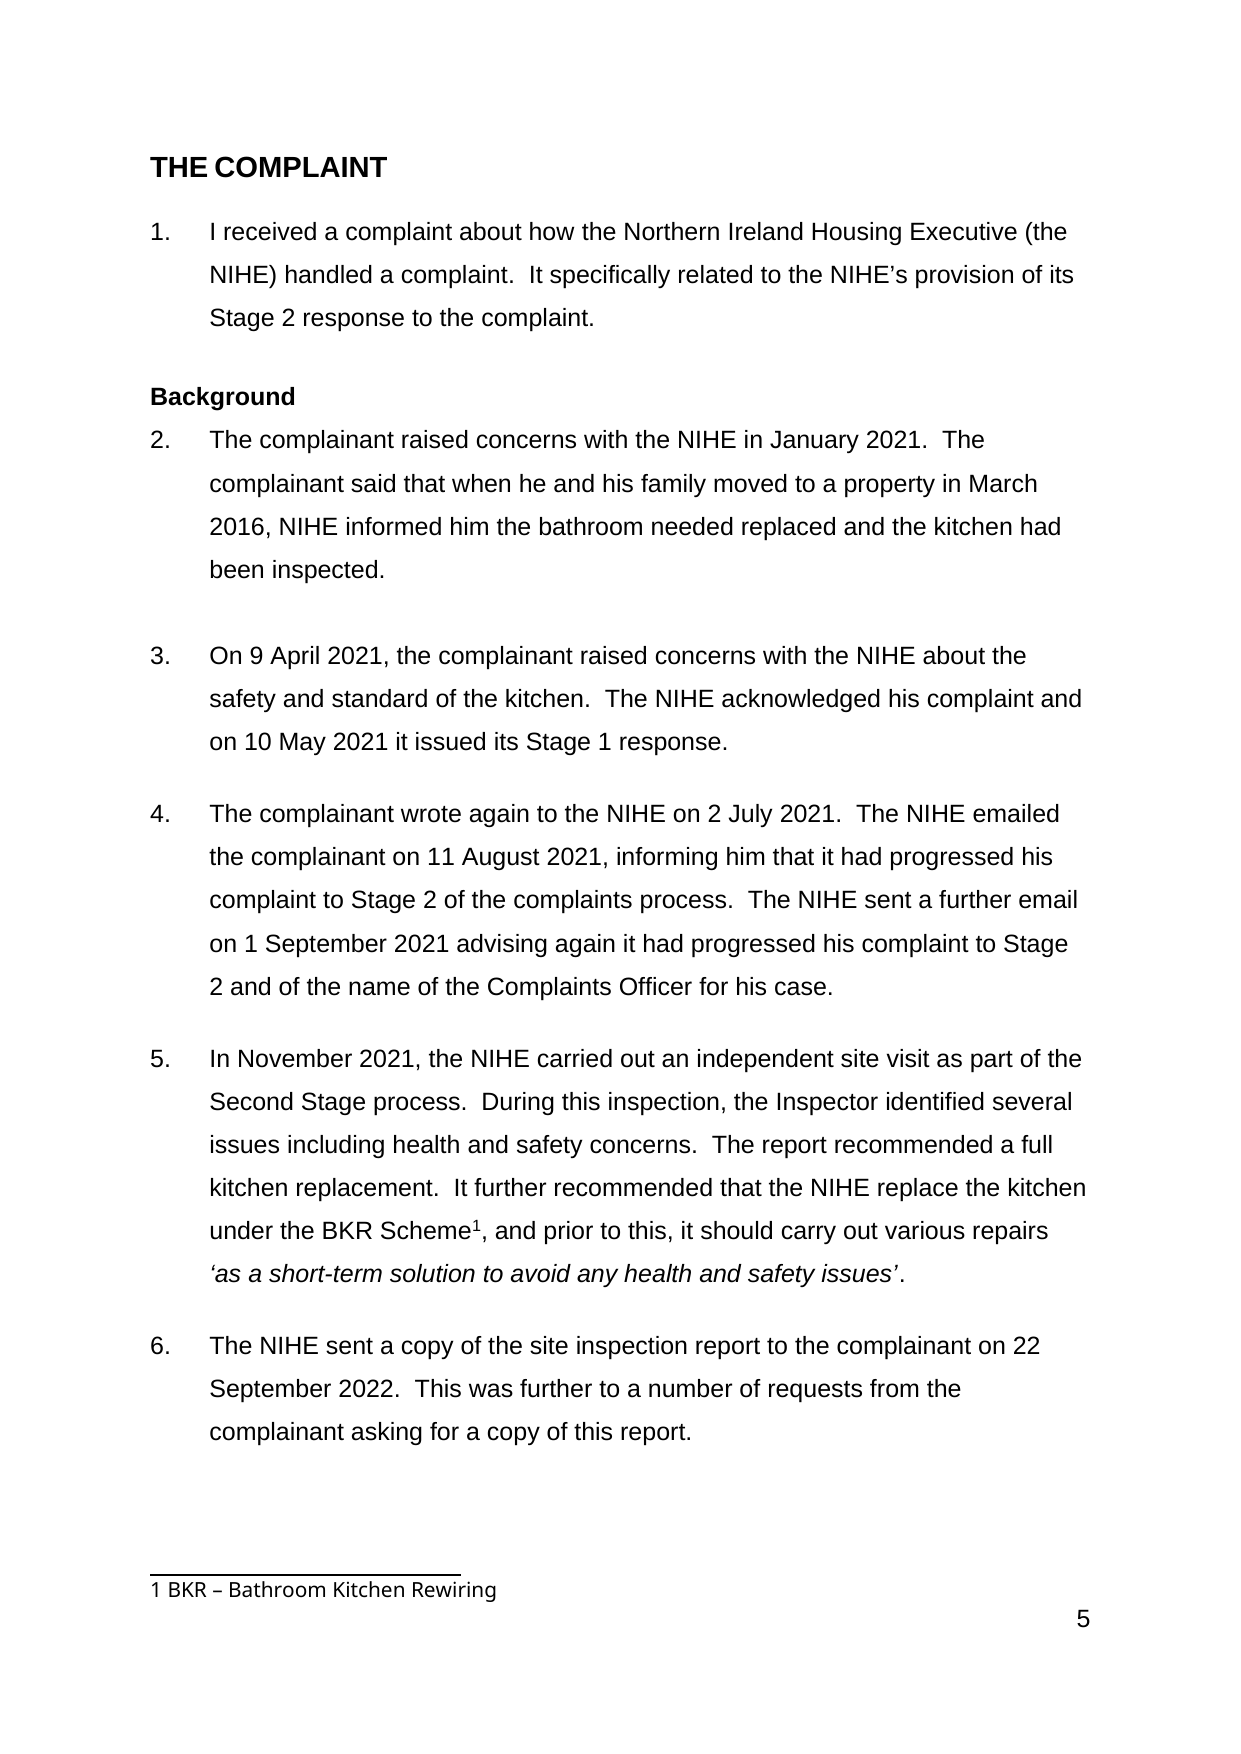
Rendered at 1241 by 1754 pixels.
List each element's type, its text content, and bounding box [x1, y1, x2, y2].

list The NIHE sent a copy of the site inspection report to the complainant on 22 September 2022. This was further to a number of requests from the complainant asking for a copy of this report. [150, 1331, 1090, 1446]
text THE COMPLAINT [150, 150, 1090, 183]
list On 9 April 2021, the complainant raised concerns with the NIHE about the safety and standard of the kitchen. The NIHE acknowledged his complaint and on 10 May 2021 it issued its Stage 1 response. [150, 641, 1090, 756]
list The complainant raised concerns with the NIHE in January 2021. The complainant said that when he and his family moved to a property in March 2016, NIHE informed him the bathroom needed replaced and the kitchen had been inspected. [150, 426, 1090, 584]
list The complainant wrote again to the NIHE on 2 July 2021. The NIHE emailed the complainant on 11 August 2021, informing him that it had progressed his complaint to Stage 2 of the complaints process. The NIHE sent a further email on 1 September 2021 advising again it had progressed his complaint to Stage 2 and of the name of the Complaints Officer for his case. [150, 799, 1090, 1001]
text Background [150, 382, 1090, 411]
list I received a complaint about how the Northern Ireland Housing Executive (the NIHE) handled a complaint. It specifically related to the NIHE’s provision of its Stage 2 response to the complaint. [150, 217, 1090, 332]
list In November 2021, the NIHE carried out an independent site visit as part of the Second Stage process. During this inspection, the Inspector identified several issues including health and safety concerns. The report recommended a full kitchen replacement. It further recommended that the NIHE replace the kitchen under the BKR Scheme, and prior to this, it should carry out various repairs ‘as a short-term solution to avoid any health and safety issues’. [150, 1044, 1090, 1288]
list BKR – Bathroom Kitchen Rewiring [150, 1576, 1090, 1604]
